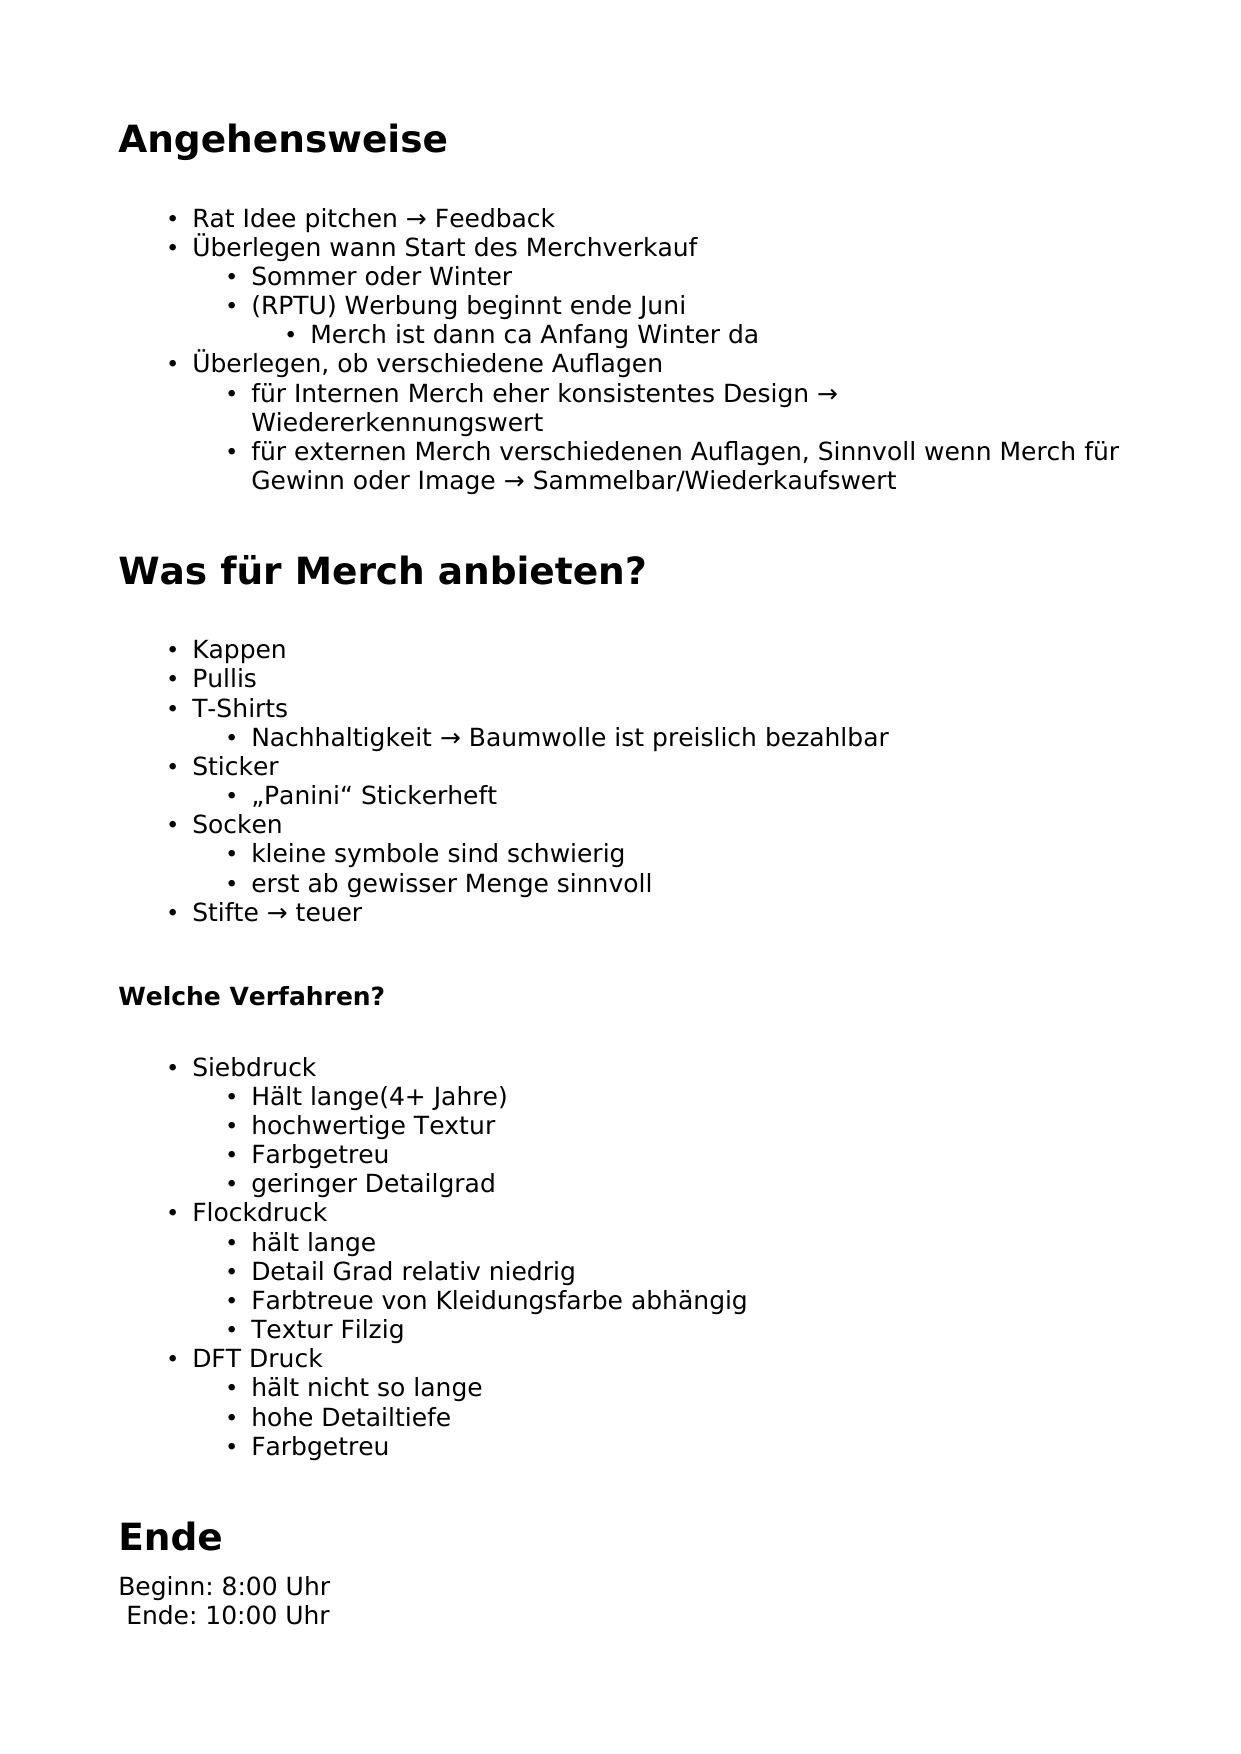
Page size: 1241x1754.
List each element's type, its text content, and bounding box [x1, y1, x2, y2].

list für externen Merch verschiedenen Auflagen, Sinnvoll wenn Merch für Gewinn oder Image → Sammelbar/Wiederkaufswert [236, 437, 1122, 495]
list hält lange [236, 1228, 1122, 1257]
list T-Shirts [177, 694, 1122, 723]
list erst ab gewisser Menge sinnvoll [236, 869, 1122, 898]
list Textur Filzig [236, 1315, 1122, 1344]
list Stifte → teuer [177, 898, 1122, 927]
list Farbtreue von Kleidungsfarbe abhängig [236, 1286, 1122, 1315]
subtitle Welche Verfahren? [118, 982, 1122, 1011]
list Kappen [177, 636, 1122, 665]
list Sommer oder Winter [236, 262, 1122, 291]
list Hält lange(4+ Jahre) [236, 1082, 1122, 1111]
list Rat Idee pitchen → Feedback [177, 204, 1122, 233]
list für Internen Merch eher konsistentes Design → Wiedererkennungswert [236, 379, 1122, 437]
subtitle Angehensweise [118, 118, 1122, 162]
list „Panini“ Stickerheft [236, 781, 1122, 811]
list Siebdruck [177, 1053, 1122, 1082]
list geringer Detailgrad [236, 1169, 1122, 1199]
list hohe Detailtiefe [236, 1403, 1122, 1432]
list Merch ist dann ca Anfang Winter da [295, 320, 1122, 349]
list Flockdruck [177, 1199, 1122, 1228]
list Farbgetreu [236, 1140, 1122, 1169]
list kleine symbole sind schwierig [236, 840, 1122, 869]
list hält nicht so lange [236, 1374, 1122, 1403]
list Überlegen wann Start des Merchverkauf [177, 233, 1122, 262]
list Sticker [177, 752, 1122, 781]
subtitle Was für Merch anbieten? [118, 550, 1122, 593]
list Socken [177, 811, 1122, 840]
list (RPTU) Werbung beginnt ende Juni [236, 291, 1122, 320]
list Überlegen, ob verschiedene Auflagen [177, 349, 1122, 379]
text Beginn: 8:00 Uhr Ende: 10:00 Uhr [118, 1572, 1122, 1630]
list Nachhaltigkeit → Baumwolle ist preislich bezahlbar [236, 723, 1122, 752]
list Detail Grad relativ niedrig [236, 1257, 1122, 1286]
list hochwertige Textur [236, 1111, 1122, 1140]
list DFT Druck [177, 1344, 1122, 1374]
subtitle Ende [118, 1516, 1122, 1559]
list Farbgetreu [236, 1432, 1122, 1461]
list Pullis [177, 665, 1122, 694]
